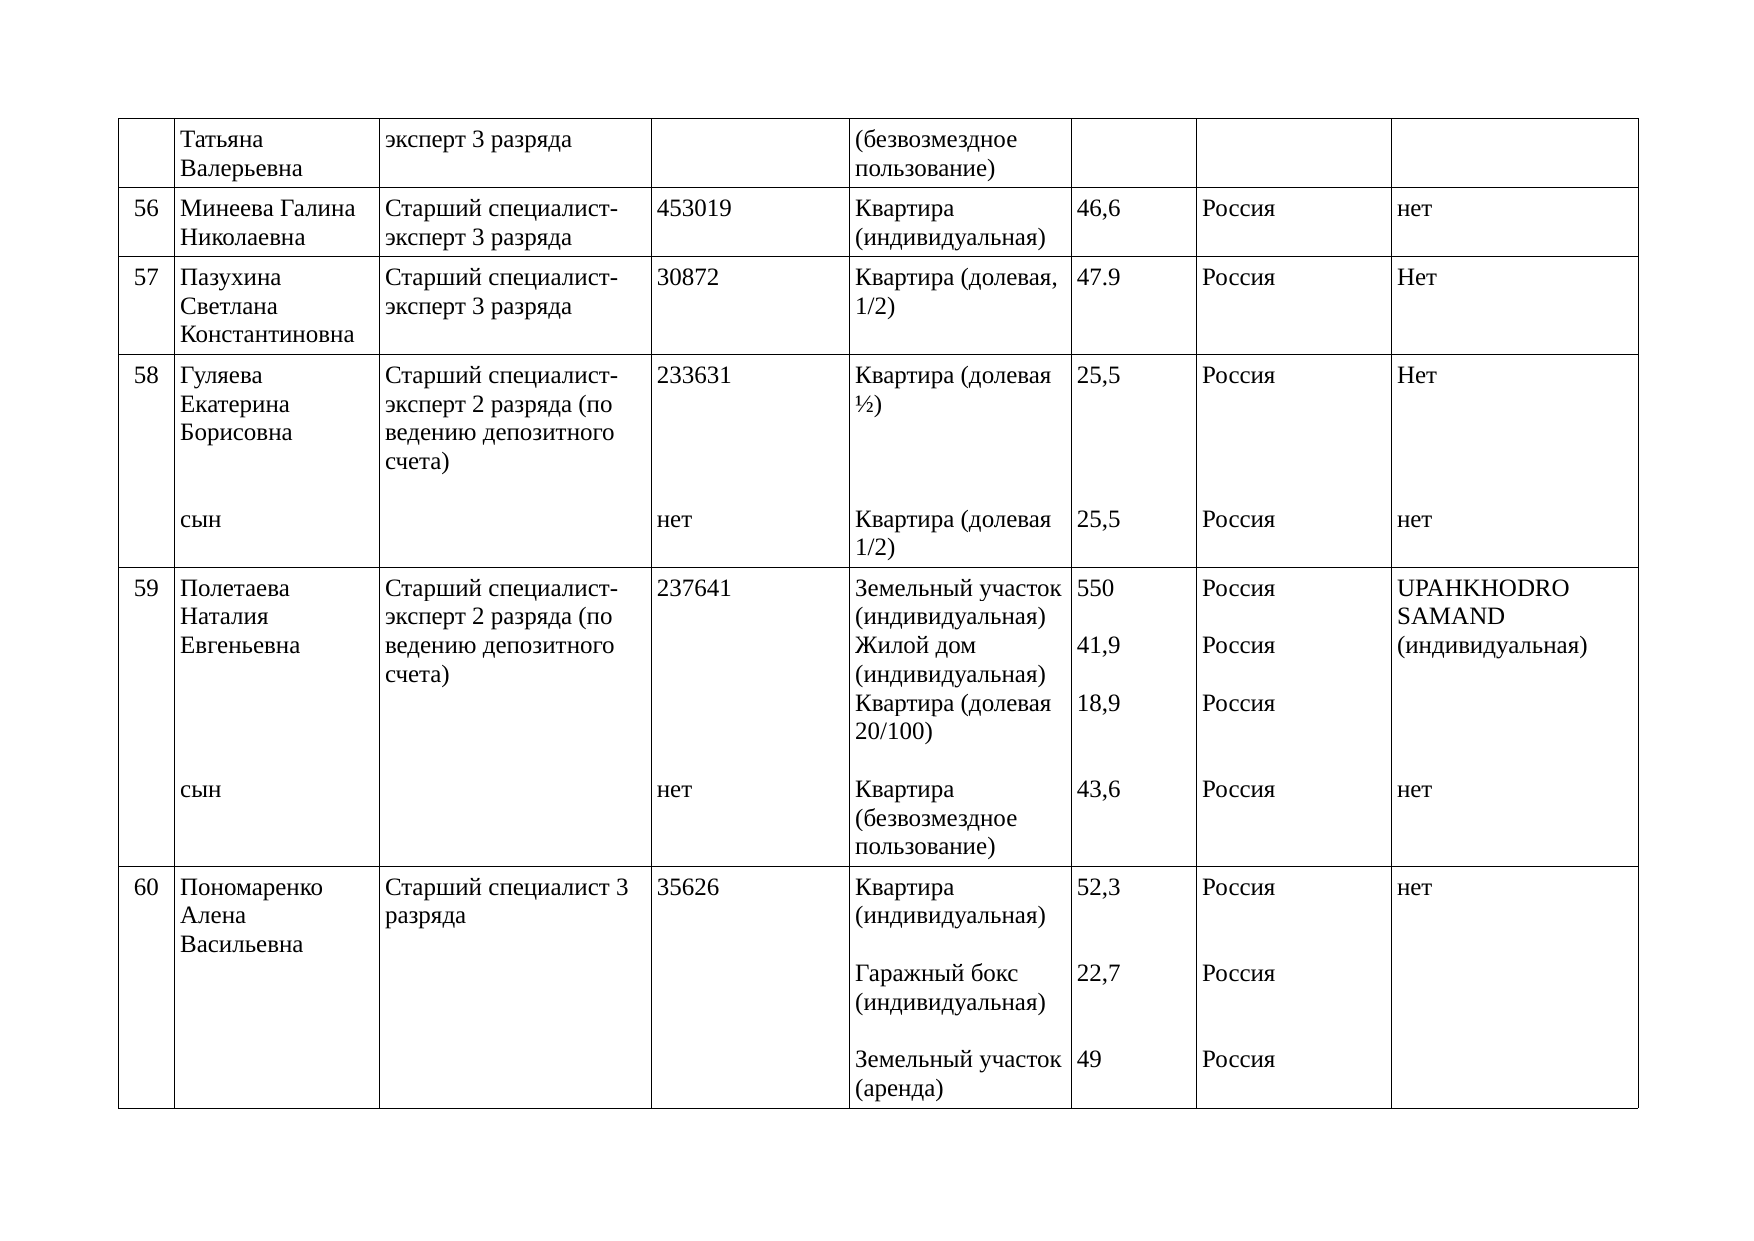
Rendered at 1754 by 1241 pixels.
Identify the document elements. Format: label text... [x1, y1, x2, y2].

table_cell 47,9 [1072, 257, 1196, 354]
table_cell (безвозмездное пользование) [850, 119, 1071, 187]
table_cell [1392, 119, 1638, 187]
table_cell эксперт 3 разряда [380, 119, 651, 187]
table_cell Россия Россия [1197, 355, 1391, 567]
table_cell Старший специалист-эксперт 2 разряда (по ведению депозитного счета) [380, 568, 651, 866]
table_cell Россия Россия Россия Россия [1197, 568, 1391, 866]
table_cell Земельный участок (индивидуальная) Жилой дом (индивидуальная) Квартира (долевая 20/100) Квартира (безвозмездное пользо­вание) [850, 568, 1071, 866]
table_cell Россия Россия Россия [1197, 867, 1391, 1107]
table_cell Старший специалист 3 разряда [380, 867, 651, 1107]
table_cell Татьяна Валерьевна [175, 119, 379, 187]
table_cell Старший специалист-эксперт 3 разряда [380, 188, 651, 256]
table_cell 237641 нет [652, 568, 849, 866]
table_cell Пономаренко Алена Васильевна [175, 867, 379, 1107]
table_cell 56 [119, 188, 174, 256]
table_cell [1072, 119, 1196, 187]
table_cell 59 [119, 568, 174, 866]
table_cell Квартира (долевая ½) Квартира (долевая 1/2) [850, 355, 1071, 567]
table_cell 57 [119, 257, 174, 354]
table_cell 25,5 25,5 [1072, 355, 1196, 567]
table_cell Полетаева Наталия Евгеньевна сын [175, 568, 379, 866]
table_cell нет [1392, 867, 1638, 1107]
table_cell Квартира (индивидуальная) Гаражный бокс (индивидуальная) Земельный участок (аренда) [850, 867, 1071, 1107]
table_cell Старший специалист-эксперт 3 разряда [380, 257, 651, 354]
table_cell 52,3 22,7 49 [1072, 867, 1196, 1107]
table_cell [652, 119, 849, 187]
table_cell Квартира (индивидуальная) [850, 188, 1071, 256]
table_cell Гуляева Екатерина Борисовна сын [175, 355, 379, 567]
table_cell 60 [119, 867, 174, 1107]
table_cell [119, 119, 174, 187]
table_cell 453019 [652, 188, 849, 256]
table_cell Россия [1197, 257, 1391, 354]
table_cell нет [1392, 188, 1638, 256]
table_cell Нет [1392, 257, 1638, 354]
table_cell 58 [119, 355, 174, 567]
table_cell 46,6 [1072, 188, 1196, 256]
table_cell Старший специалист-эксперт 2 разряда (по ведению депозитного счета) [380, 355, 651, 567]
table_cell Нет нет [1392, 355, 1638, 567]
table_cell 550 41,9 18,9 43,6 [1072, 568, 1196, 866]
table_cell [1197, 119, 1391, 187]
table_cell Россия [1197, 188, 1391, 256]
table_cell 233631 нет [652, 355, 849, 567]
table_cell Пазухина Светлана Константиновна [175, 257, 379, 354]
table_cell Минеева Галина Николаевна [175, 188, 379, 256]
table_cell 30872 [652, 257, 849, 354]
table_cell 35626 [652, 867, 849, 1107]
table_cell Квартира (долевая, 1/2) [850, 257, 1071, 354]
table_cell UPAHKHODRO SAMAND (индивидуальная) нет [1392, 568, 1638, 866]
